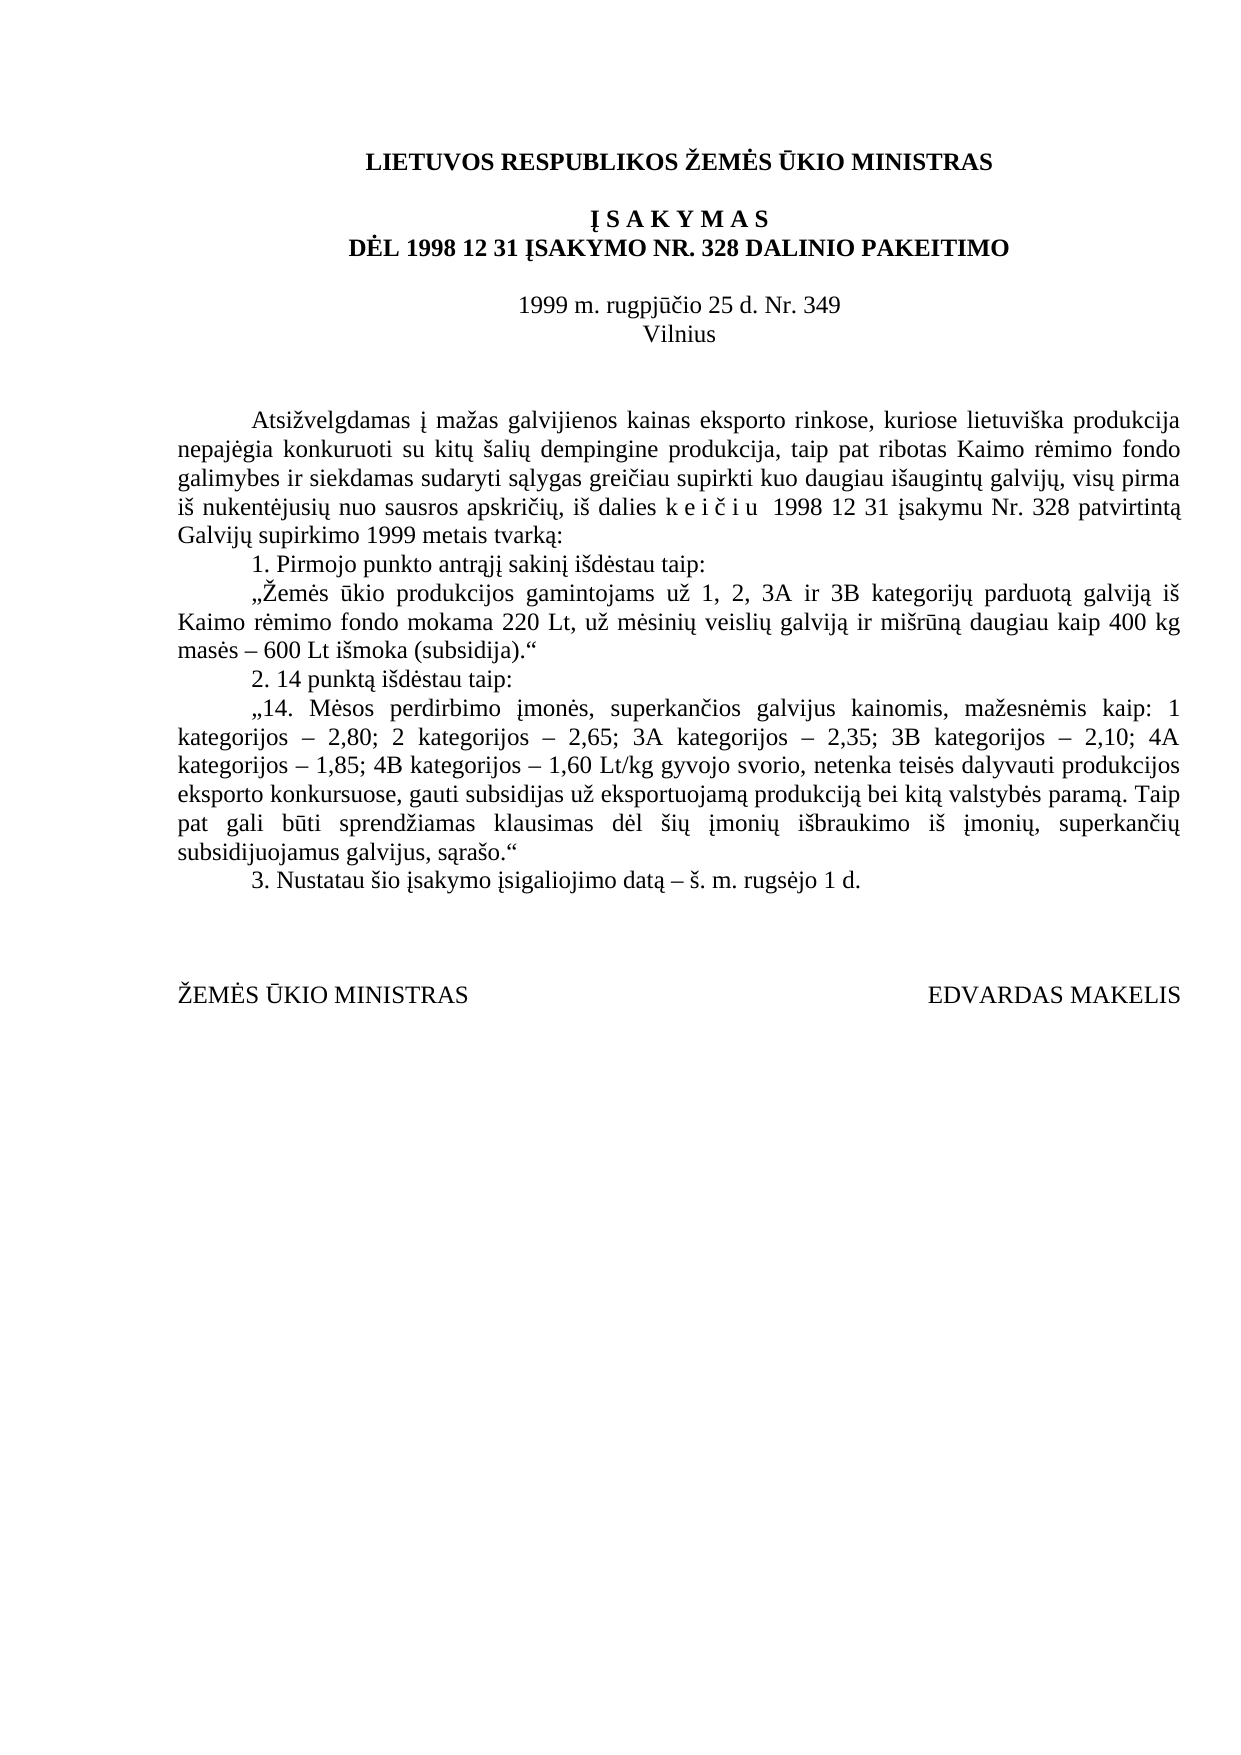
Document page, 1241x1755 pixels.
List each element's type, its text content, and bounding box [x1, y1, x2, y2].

text „Žemės ūkio produkcijos gamintojams už 1, 2, 3A ir 3B kategorijų parduotą galviją iš Kaimo rėmimo fondo mokama 220 Lt, už mėsinių veislių galviją ir mišrūną daugiau kaip 400 kg masės – 600 Lt išmoka (subsidija).“ [177, 578, 1181, 664]
text 1. Pirmojo punkto antrąjį sakinį išdėstau taip: [177, 549, 1181, 578]
text Vilnius [177, 319, 1181, 348]
text 1999 m. rugpjūčio 25 d. Nr. 349 [177, 291, 1181, 319]
text 2. 14 punktą išdėstau taip: [177, 664, 1181, 693]
text ŽEMĖS ŪKIO MINISTRAS EDVARDAS MAKELIS [177, 981, 1181, 1009]
text LIETUVOS RESPUBLIKOS ŽEMĖS ŪKIO MINISTRAS [177, 147, 1181, 176]
text „14. Mėsos perdirbimo įmonės, superkančios galvijus kainomis, mažesnėmis kaip: 1 kategorijos – 2,80; 2 kategorijos – 2,65; 3A kategorijos – 2,35; 3B kategorijos – 2,10; 4A kategorijos – 1,85; 4B kategorijos – 1,60 Lt/kg gyvojo svorio, netenka teisės dalyvauti produkcijos eksporto konkursuose, gauti subsidijas už eksportuojamą produkciją bei kitą valstybės paramą. Taip pat gali būti sprendžiamas klausimas dėl šių įmonių išbraukimo iš įmonių, superkančių subsidijuojamus galvijus, sąrašo.“ [177, 693, 1181, 866]
text Atsižvelgdamas į mažas galvijienos kainas eksporto rinkose, kuriose lietuviška produkcija nepajėgia konkuruoti su kitų šalių dempingine produkcija, taip pat ribotas Kaimo rėmimo fondo galimybes ir siekdamas sudaryti sąlygas greičiau supirkti kuo daugiau išaugintų galvijų, visų pirma iš nukentėjusių nuo sausros apskričių, iš dalies keičiu 1998 12 31 įsakymu Nr. 328 patvirtintą Galvijų supirkimo 1999 metais tvarką: [177, 406, 1181, 549]
text Į S A K Y M A S [177, 204, 1181, 233]
text 3. Nustatau šio įsakymo įsigaliojimo datą – š. m. rugsėjo 1 d. [177, 866, 1181, 894]
text DĖL 1998 12 31 ĮSAKYMO NR. 328 DALINIO PAKEITIMO [177, 233, 1181, 262]
